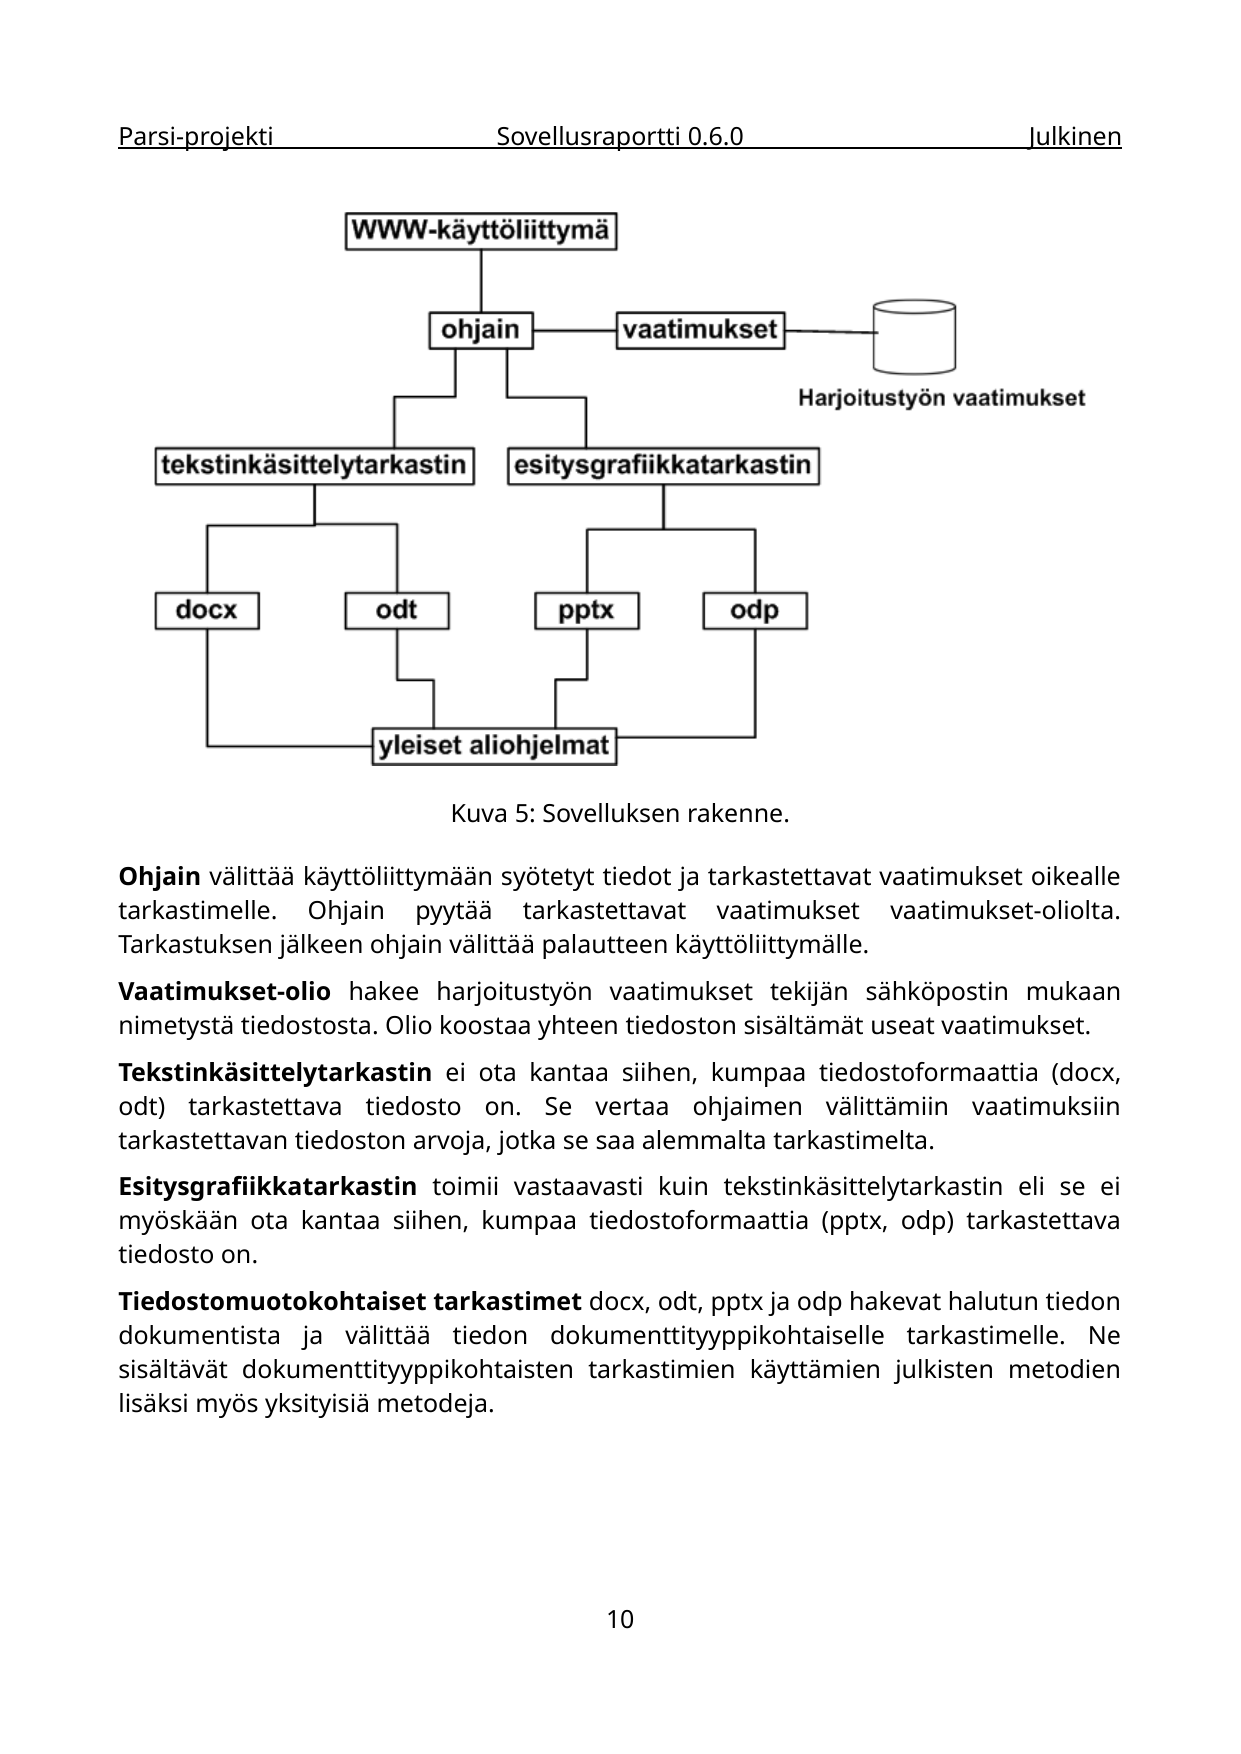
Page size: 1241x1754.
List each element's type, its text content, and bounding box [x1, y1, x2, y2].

text Ohjain välittää käyttöliittymään syötetyt tiedot ja tarkastettavat vaatimukset oikealle tarkastimelle. Ohjain pyytää tarkastettavat vaatimukset vaatimukset-oliolta. Tarkastuksen jälkeen ohjain välittää palautteen käyttöliittymälle. [118, 182, 1122, 961]
picture [154, 211, 1087, 766]
text Vaatimukset-olio hakee harjoitustyön vaatimukset tekijän sähköpostin mukaan nimetystä tiedostosta. Olio koostaa yhteen tiedoston sisältämät useat vaatimukset. [118, 973, 1122, 1042]
text Tiedostomuotokohtaiset tarkastimet docx, odt, pptx ja odp hakevat halutun tiedon dokumentista ja välittää tiedon dokumenttityyppikohtaiselle tarkastimelle. Ne sisältävät dokumenttityyppikohtaisten tarkastimien käyttämien julkisten metodien lisäksi myös yksityisiä metodeja. [118, 1283, 1122, 1420]
text Kuva 5: Sovelluksen rakenne. [154, 766, 1086, 829]
text Tekstinkäsittelytarkastin ei ota kantaa siihen, kumpaa tiedostoformaattia (docx, odt) tarkastettava tiedosto on. Se vertaa ohjaimen välittämiin vaatimuksiin tarkastettavan tiedoston arvoja, jotka se saa alemmalta tarkastimelta. [118, 1054, 1122, 1156]
text [154, 194, 1086, 211]
text Esitysgrafiikkatarkastin toimii vastaavasti kuin tekstinkäsittelytarkastin eli se ei myöskään ota kantaa siihen, kumpaa tiedostoformaattia (pptx, odp) tarkastettava tiedosto on. [118, 1169, 1122, 1271]
